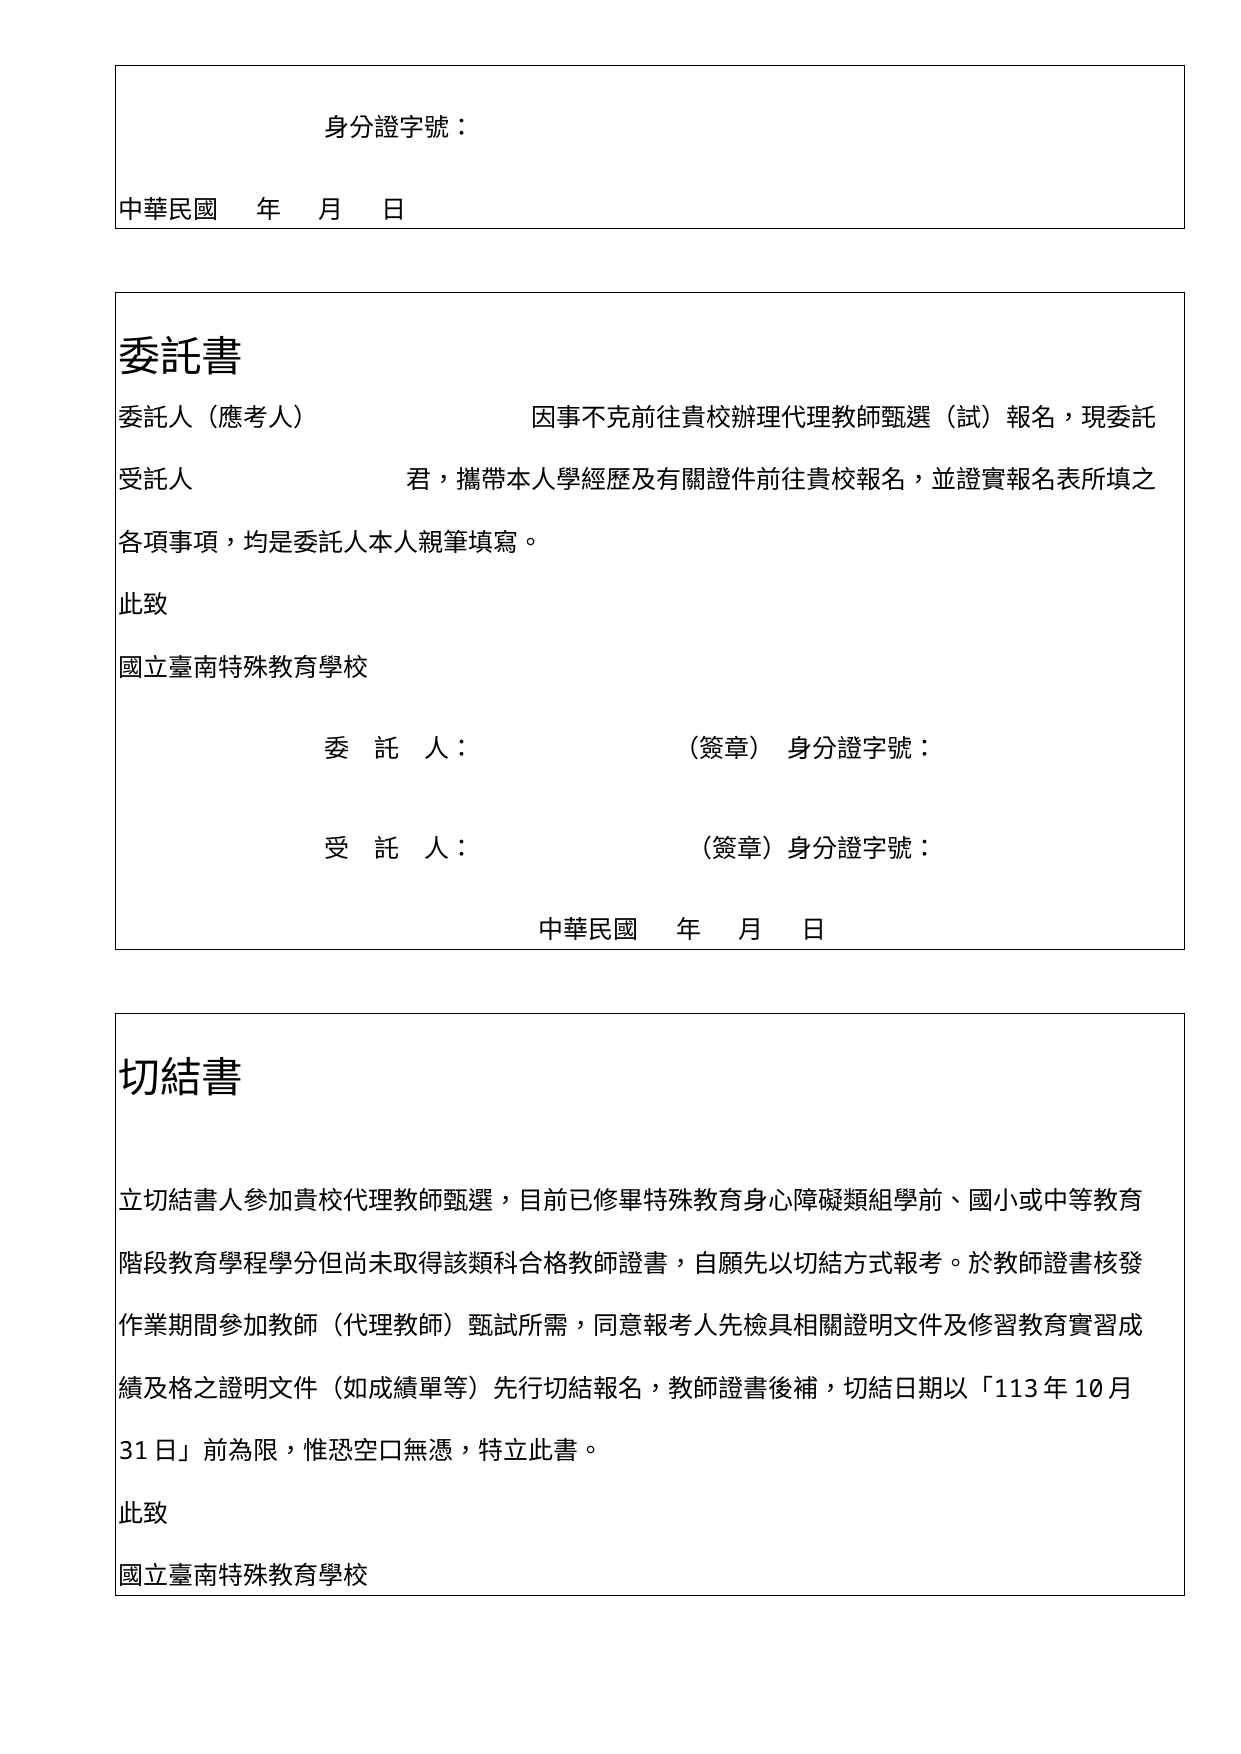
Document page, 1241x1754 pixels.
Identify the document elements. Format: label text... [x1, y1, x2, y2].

table_header 切結書 立切結書人參加貴校代理教師甄選，目前已修畢特殊教育身心障礙類組學前、國小或中等教育階段教育學程學分但尚未取得該類科合格教師證書，自願先以切結方式報考。於教師證書核發作業期間參加教師（代理教師）甄試所需，同意報考人先檢具相關證明文件及修習教育實習成績及格之證明文件（如成績單等）先行切結報名，教師證書後補，切結日期以「113年10月31日」前為限，惟恐空口無憑，特立此書。 此致 國立臺南特殊教育學校 [116, 1014, 1184, 1595]
table_header 身分證字號： 中華民國 年 月 日 [116, 66, 1184, 228]
table_header 委託書 委託人（應考人） 因事不克前往貴校辦理代理教師甄選（試）報名，現委託受託人 君，攜帶本人學經歷及有關證件前往貴校報名，並證實報名表所填之各項事項，均是委託人本人親筆填寫。 此致 國立臺南特殊教育學校 委 託 人： （簽章） 身分證字號： 受 託 人： （簽章）身分證字號： 中華民國 年 月 日 [116, 293, 1184, 949]
